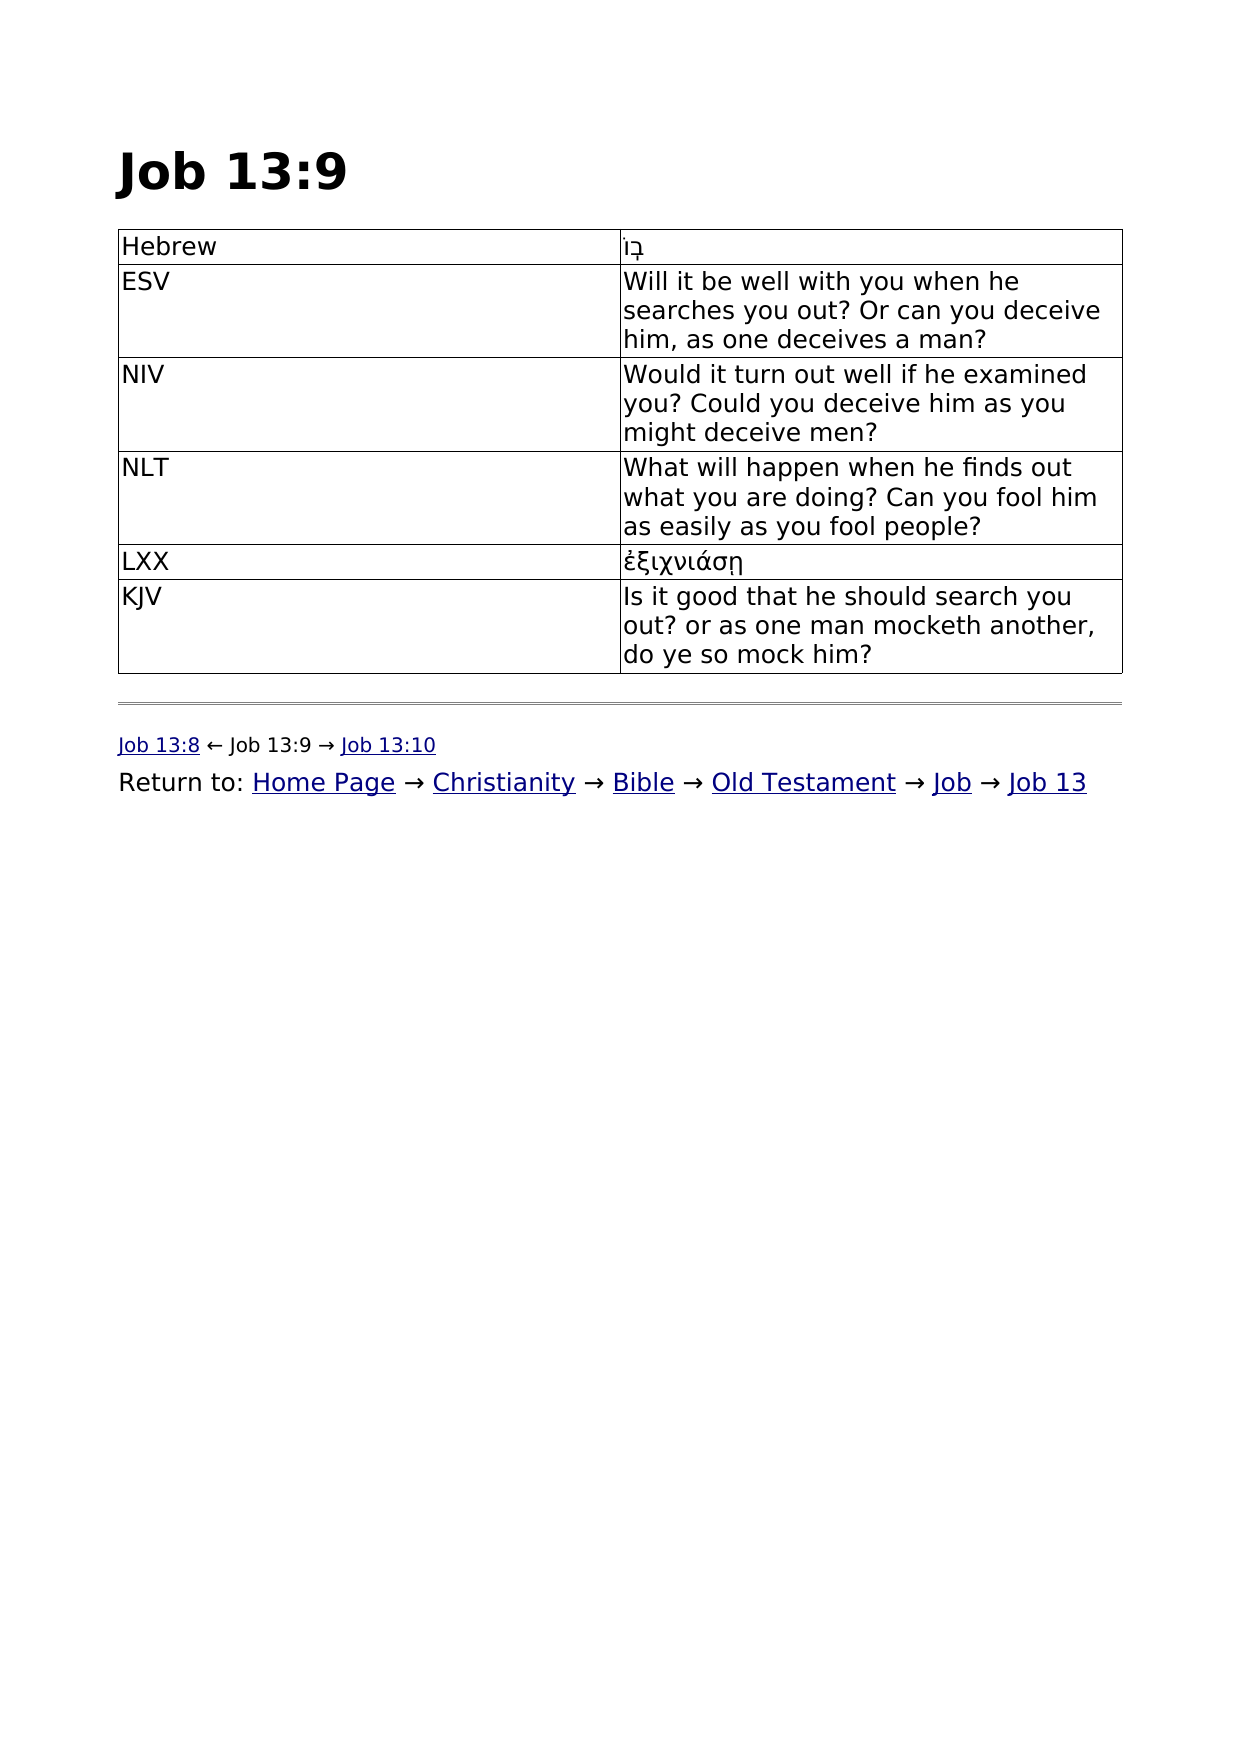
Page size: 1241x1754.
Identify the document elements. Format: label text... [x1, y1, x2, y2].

table_cell NIV [119, 358, 620, 451]
table_header Hebrew [119, 230, 620, 264]
text Return to: Home Page → Christianity → Bible → Old Testament → Job → Job 13 [118, 768, 1122, 797]
table_cell KJV [119, 580, 620, 673]
table_cell NLT [119, 452, 620, 544]
table_cell Is it good that he should search you out? or as one man mocketh another, do ye so mock him? [621, 580, 1122, 673]
table_cell Would it turn out well if he examined you? Could you deceive him as you might deceive men? [621, 358, 1122, 451]
table_header בֽוֹ [621, 230, 1122, 264]
table_cell LXX [119, 545, 620, 579]
subtitle Job 13:9 [118, 143, 1122, 201]
table_cell ESV [119, 265, 620, 357]
table_cell ἐξιχνιάσῃ [621, 545, 1122, 579]
text Job 13:8 ← Job 13:9 → Job 13:10 [118, 734, 1122, 768]
table_cell What will happen when he finds out what you are doing? Can you fool him as easily as you fool people? [621, 452, 1122, 544]
table_cell Will it be well with you when he searches you out? Or can you deceive him, as one deceives a man? [621, 265, 1122, 357]
